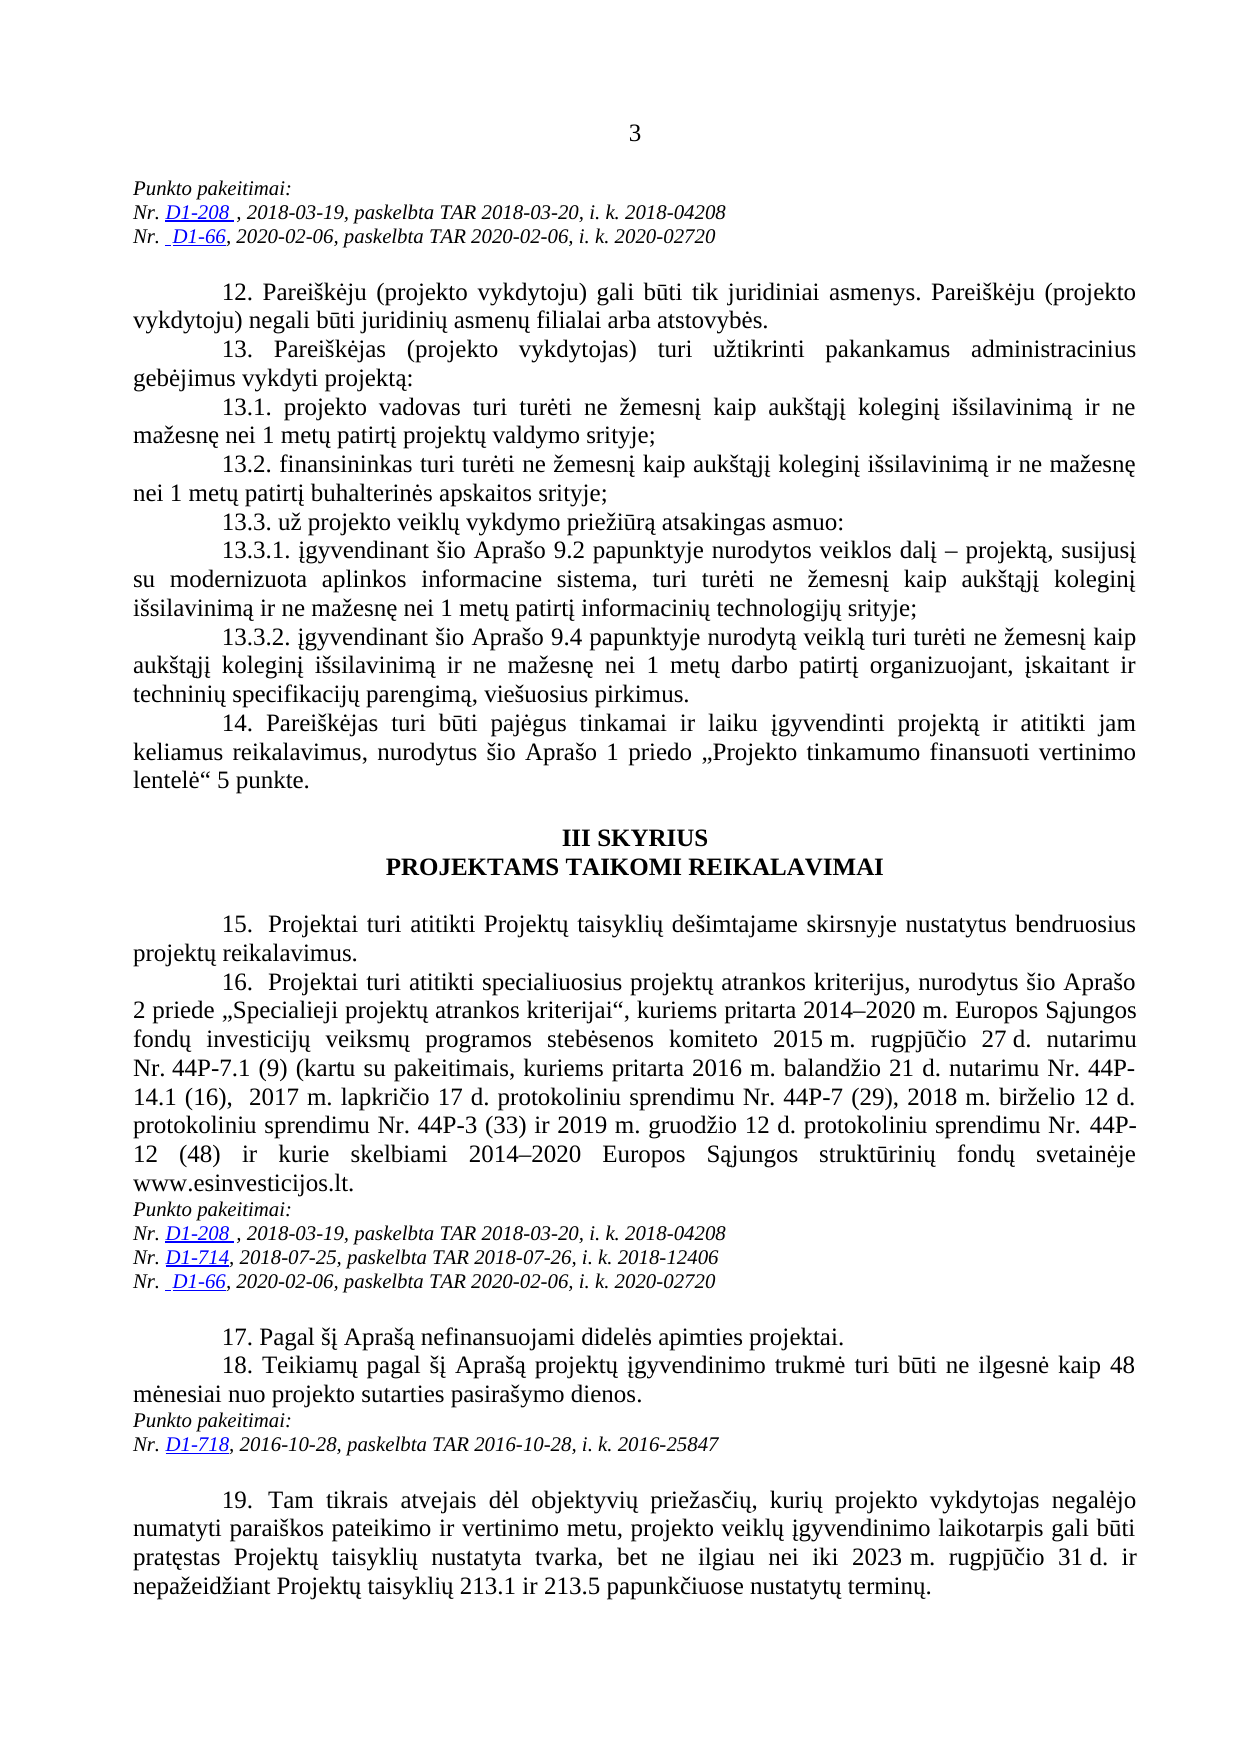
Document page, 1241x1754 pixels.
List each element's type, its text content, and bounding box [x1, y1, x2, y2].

text PROJEKTAMS TAIKOMI REIKALAVIMAI [133, 852, 1137, 880]
text III SKYRIUS [133, 823, 1137, 852]
text 17. Pagal šį Aprašą nefinansuojami didelės apimties projektai. [133, 1322, 1137, 1350]
text Nr. D1-208 , 2018-03-19, paskelbta TAR 2018-03-20, i. k. 2018-04208 [133, 1221, 1137, 1245]
text 13.2. finansininkas turi turėti ne žemesnį kaip aukštąjį koleginį išsilavinimą ir ne mažesnę nei 1 metų patirtį buhalterinės apskaitos srityje; [133, 449, 1137, 507]
text 13.3. už projekto veiklų vykdymo priežiūrą atsakingas asmuo: [133, 507, 1137, 535]
text Nr. D1-208 , 2018-03-19, paskelbta TAR 2018-03-20, i. k. 2018-04208 [133, 200, 1137, 224]
text Punkto pakeitimai: [133, 176, 1137, 200]
text 14. Pareiškėjas turi būti pajėgus tinkamai ir laiku įgyvendinti projektą ir atitikti jam keliamus reikalavimus, nurodytus šio Aprašo 1 priedo „Projekto tinkamumo finansuoti vertinimo lentelė“ 5 punkte. [133, 708, 1137, 794]
text 13.3.2. įgyvendinant šio Aprašo 9.4 papunktyje nurodytą veiklą turi turėti ne žemesnį kaip aukštąjį koleginį išsilavinimą ir ne mažesnę nei 1 metų darbo patirtį organizuojant, įskaitant ir techninių specifikacijų parengimą, viešuosius pirkimus. [133, 622, 1137, 708]
text 15. Projektai turi atitikti Projektų taisyklių dešimtajame skirsnyje nustatytus bendruosius projektų reikalavimus. [133, 909, 1137, 967]
text Nr. D1-718, 2016-10-28, paskelbta TAR 2016-10-28, i. k. 2016-25847 [133, 1432, 1137, 1456]
text Nr. D1-66, 2020-02-06, paskelbta TAR 2020-02-06, i. k. 2020-02720 [133, 224, 1137, 248]
text Punkto pakeitimai: [133, 1408, 1137, 1432]
text 13. Pareiškėjas (projekto vykdytojas) turi užtikrinti pakankamus administracinius gebėjimus vykdyti projektą: [133, 334, 1137, 392]
text 19. Tam tikrais atvejais dėl objektyvių priežasčių, kurių projekto vykdytojas negalėjo numatyti paraiškos pateikimo ir vertinimo metu, projekto veiklų įgyvendinimo laikotarpis gali būti pratęstas Projektų taisyklių nustatyta tvarka, bet ne ilgiau nei iki 2023 m. rugpjūčio 31 d. ir nepažeidžiant Projektų taisyklių 213.1 ir 213.5 papunkčiuose nustatytų terminų. [133, 1485, 1137, 1600]
text Punkto pakeitimai: [133, 1197, 1137, 1221]
text 12. Pareiškėju (projekto vykdytoju) gali būti tik juridiniai asmenys. Pareiškėju (projekto vykdytoju) negali būti juridinių asmenų filialai arba atstovybės. [133, 277, 1137, 334]
text 13.1. projekto vadovas turi turėti ne žemesnį kaip aukštąjį koleginį išsilavinimą ir ne mažesnę nei 1 metų patirtį projektų valdymo srityje; [133, 392, 1137, 449]
text 18. Teikiamų pagal šį Aprašą projektų įgyvendinimo trukmė turi būti ne ilgesnė kaip 48 mėnesiai nuo projekto sutarties pasirašymo dienos. [133, 1350, 1137, 1408]
text 16. Projektai turi atitikti specialiuosius projektų atrankos kriterijus, nurodytus šio Aprašo 2 priede „Specialieji projektų atrankos kriterijai“, kuriems pritarta 2014–2020 m. Europos Sąjungos fondų investicijų veiksmų programos stebėsenos komiteto 2015 m. rugpjūčio 27 d. nutarimu Nr. 44P-7.1 (9) (kartu su pakeitimais, kuriems pritarta 2016 m. balandžio 21 d. nutarimu Nr. 44P-14.1 (16), 2017 m. lapkričio 17 d. protokoliniu sprendimu Nr. 44P-7 (29), 2018 m. birželio 12 d. protokoliniu sprendimu Nr. 44P-3 (33) ir 2019 m. gruodžio 12 d. protokoliniu sprendimu Nr. 44P-12 (48) ir kurie skelbiami 2014–2020 Europos Sąjungos struktūrinių fondų svetainėje www.esinvesticijos.lt. [133, 967, 1137, 1197]
text 13.3.1. įgyvendinant šio Aprašo 9.2 papunktyje nurodytos veiklos dalį – projektą, susijusį su modernizuota aplinkos informacine sistema, turi turėti ne žemesnį kaip aukštąjį koleginį išsilavinimą ir ne mažesnę nei 1 metų patirtį informacinių technologijų srityje; [133, 535, 1137, 622]
text Nr. D1-714, 2018-07-25, paskelbta TAR 2018-07-26, i. k. 2018-12406 [133, 1245, 1137, 1269]
text Nr. D1-66, 2020-02-06, paskelbta TAR 2020-02-06, i. k. 2020-02720 [133, 1269, 1137, 1293]
